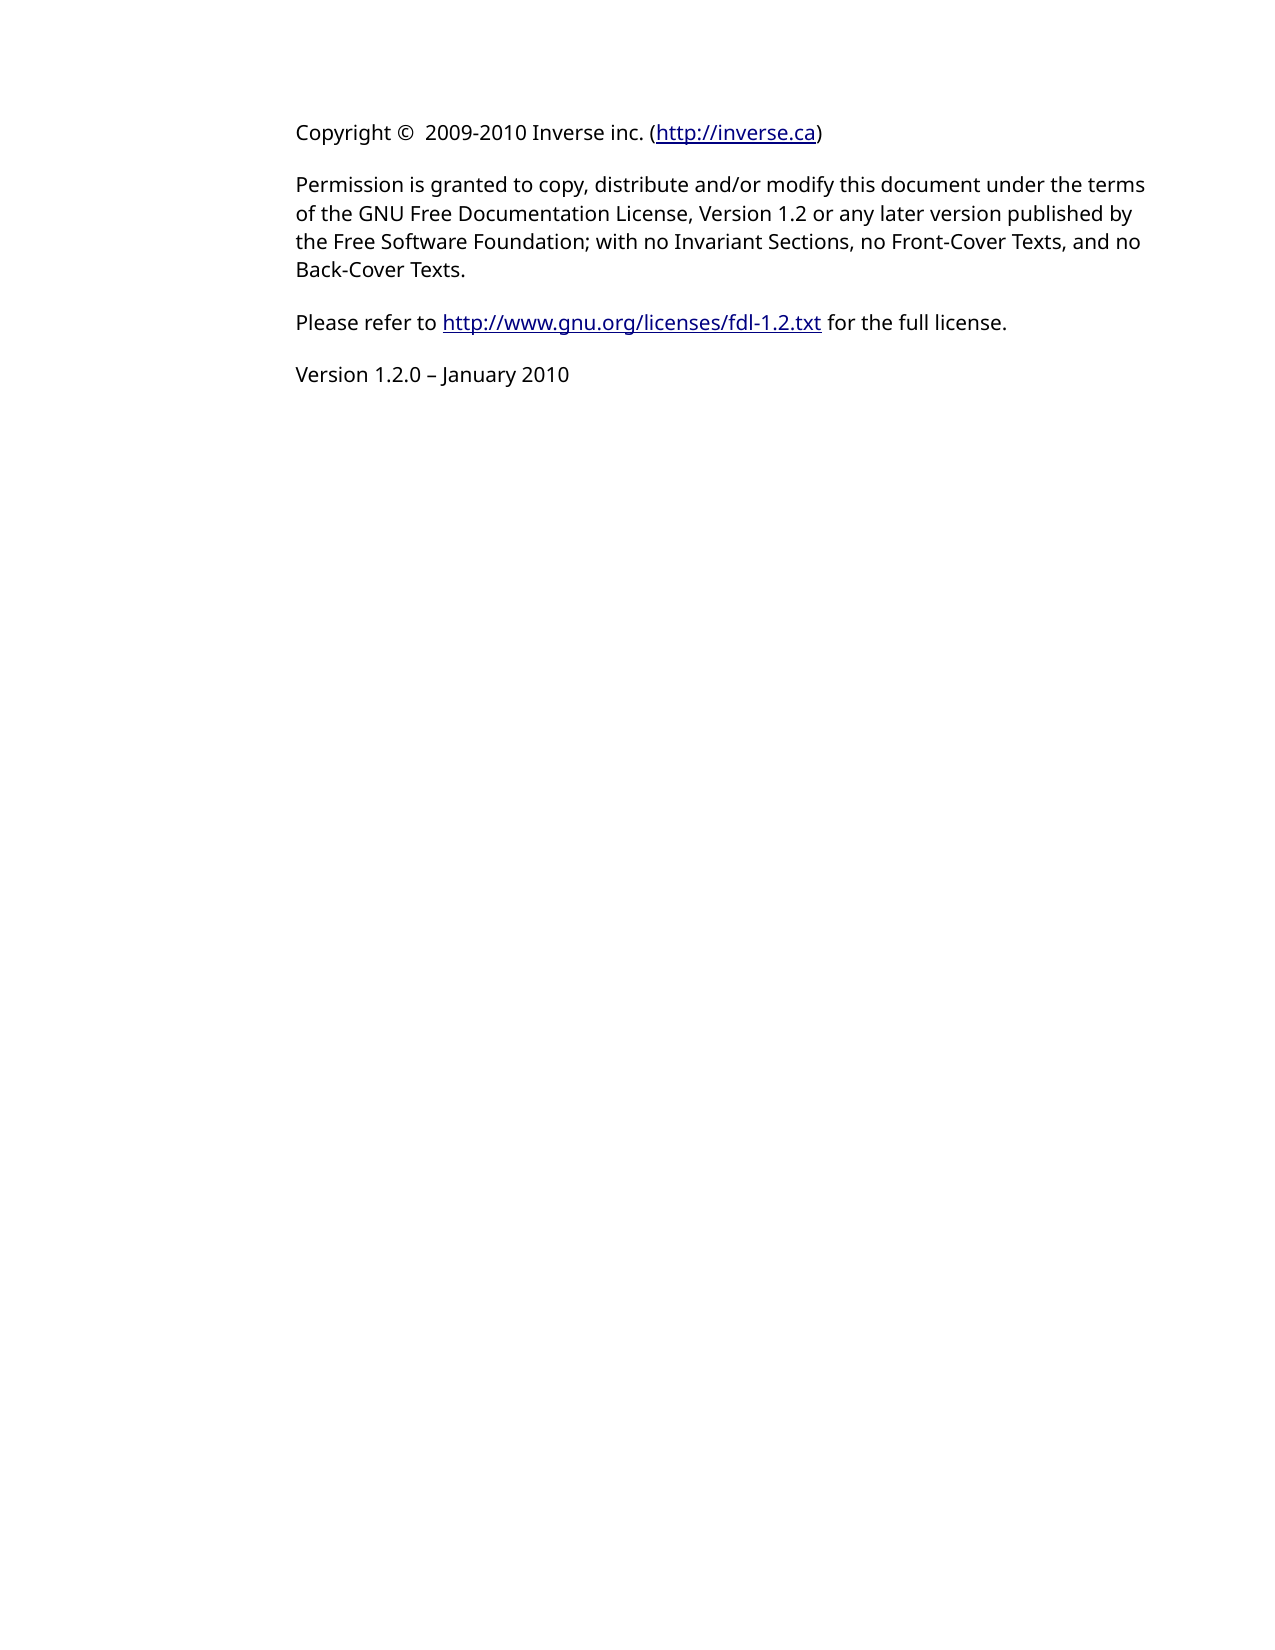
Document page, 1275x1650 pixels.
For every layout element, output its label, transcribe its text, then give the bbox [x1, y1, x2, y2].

text Permission is granted to copy, distribute and/or modify this document under the terms of the GNU Free Documentation License, Version 1.2 or any later version published by the Free Software Foundation; with no Invariant Sections, no Front-Cover Texts, and no Back-Cover Texts. [295, 170, 1157, 284]
text Please refer to http://www.gnu.org/licenses/fdl-1.2.txt for the full license. [295, 308, 1157, 336]
text Version 1.2.0 – January 2010 [295, 360, 1157, 388]
text Copyright © 2009-2010 Inverse inc. (http://inverse.ca) [295, 118, 1157, 147]
